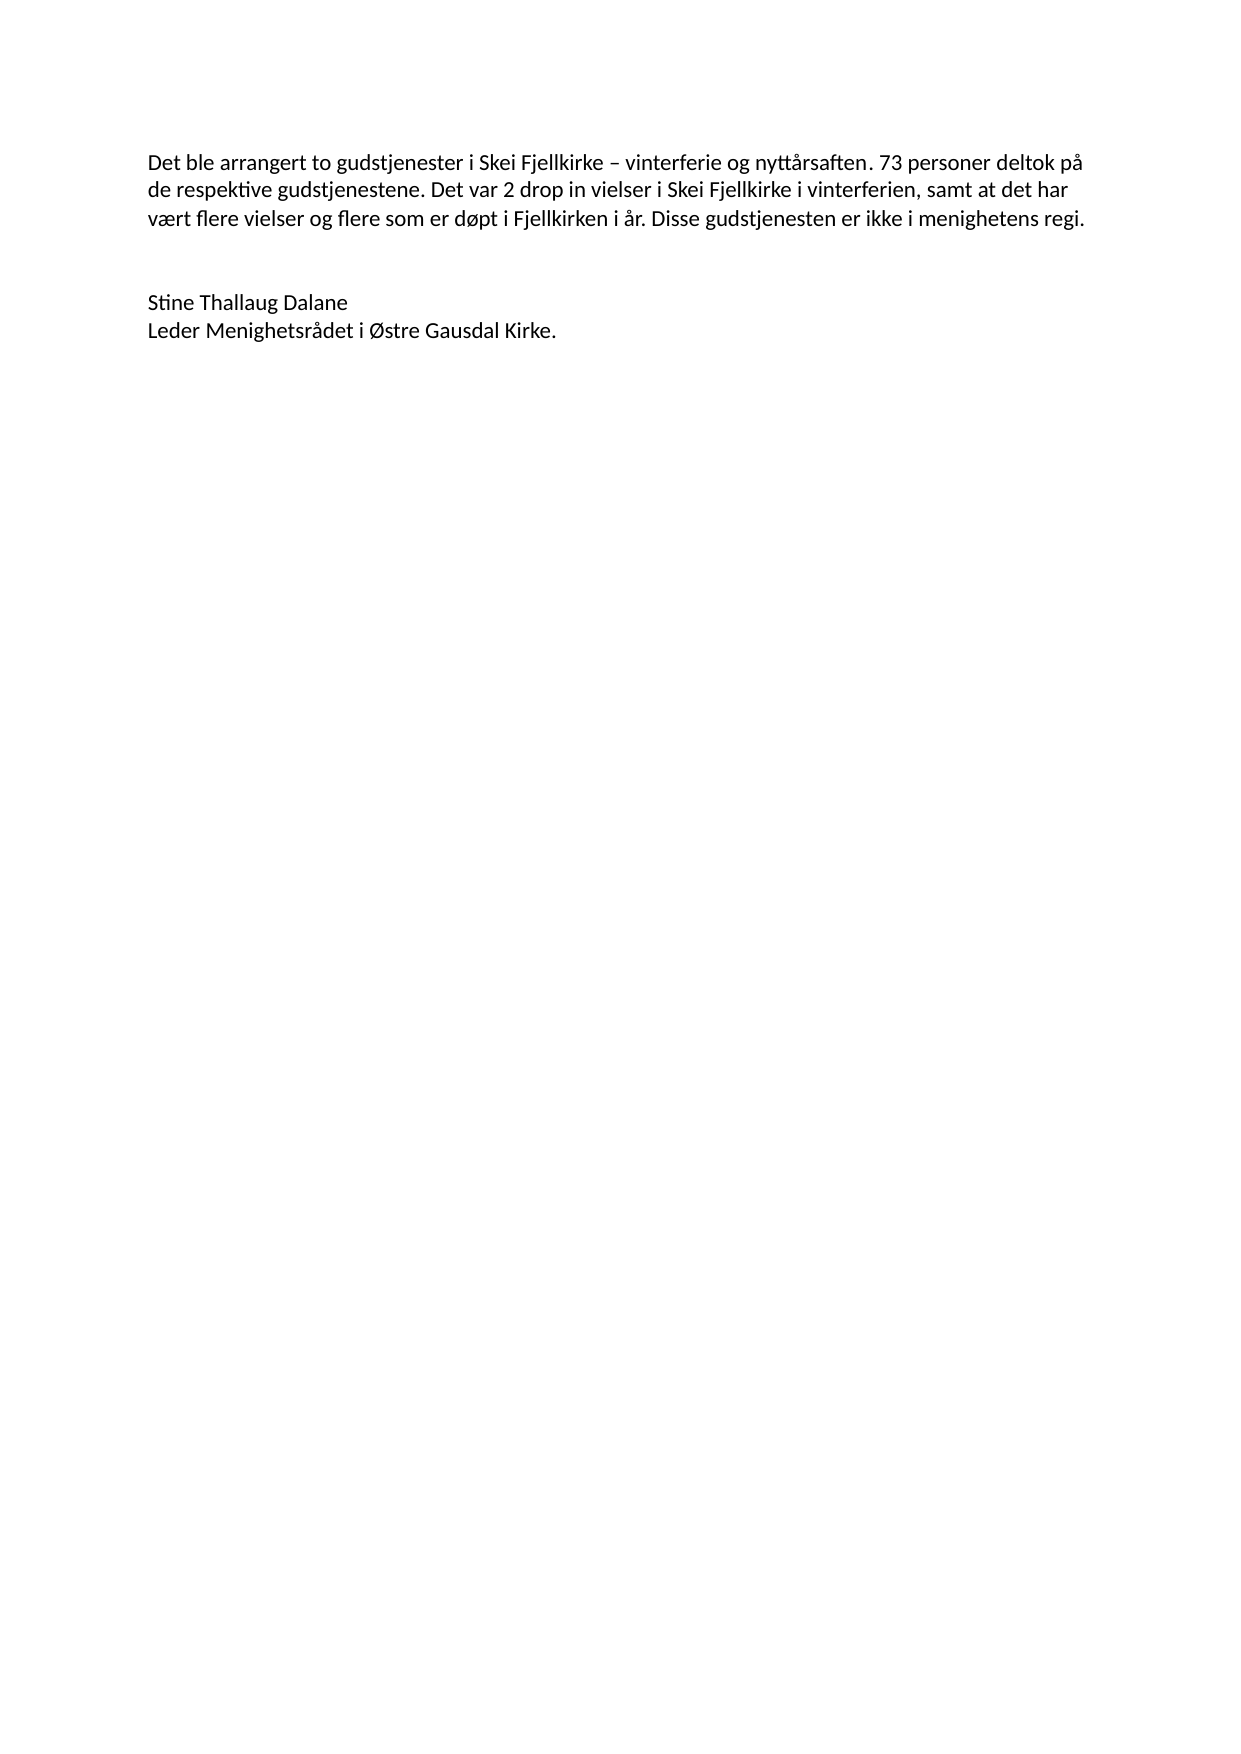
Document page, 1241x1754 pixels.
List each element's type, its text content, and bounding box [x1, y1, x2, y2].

text Stine Thallaug Dalane [148, 288, 1093, 316]
text Leder Menighetsrådet i Østre Gausdal Kirke. [148, 316, 1093, 344]
text Det ble arrangert to gudstjenester i Skei Fjellkirke – vinterferie og nyttårsaften. 73 personer deltok på de respektive gudstjenestene. Det var 2 drop in vielser i Skei Fjellkirke i vinterferien, samt at det har vært flere vielser og flere som er døpt i Fjellkirken i år. Disse gudstjenesten er ikke i menighetens regi. [148, 148, 1093, 232]
